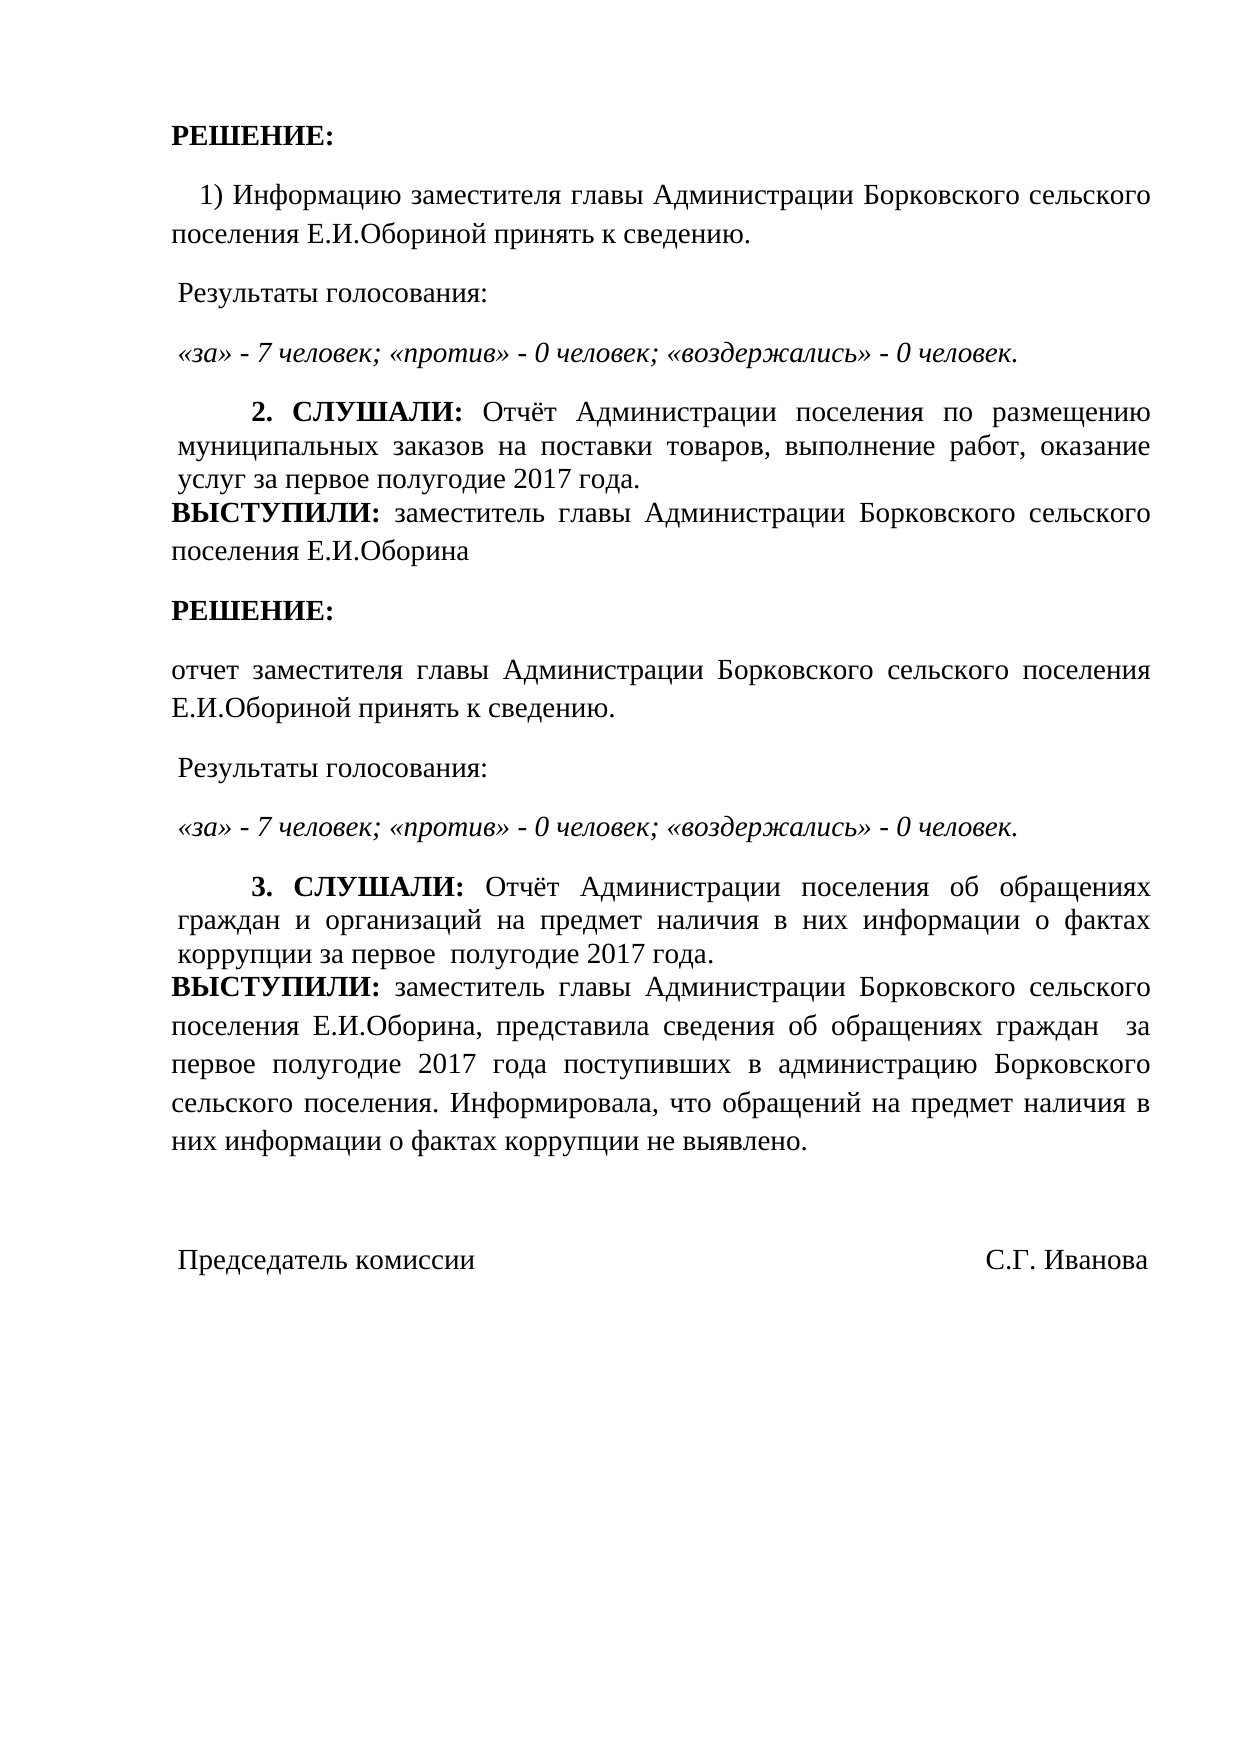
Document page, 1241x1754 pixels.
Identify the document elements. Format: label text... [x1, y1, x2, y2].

text Результаты голосования: [177, 275, 1152, 309]
text ВЫСТУПИЛИ: заместитель главы Администрации Борковского сельского поселения Е.И.Оборина, представила сведения об обращениях граждан за первое полугодие 2017 года поступивших в администрацию Борковского сельского поселения. Информировала, что обращений на предмет наличия в них информации о фактах коррупции не выявлено. [171, 969, 1152, 1157]
text ВЫСТУПИЛИ: заместитель главы Администрации Борковского сельского поселения Е.И.Оборина [171, 495, 1152, 567]
text отчет заместителя главы Администрации Борковского сельского поселения Е.И.Обориной принять к сведению. [171, 652, 1152, 724]
text «за» - 7 человек; «против» - 0 человек; «воздержались» - 0 человек. [177, 335, 1152, 368]
text РЕШЕНИЕ: [171, 593, 1152, 626]
text РЕШЕНИЕ: [171, 118, 1152, 152]
text Председатель комиссии С.Г. Иванова [177, 1242, 1152, 1276]
text 3. СЛУШАЛИ: Отчёт Администрации поселения об обращениях граждан и организаций на предмет наличия в них информации о фактах коррупции за первое полугодие 2017 года. [177, 869, 1152, 969]
text «за» - 7 человек; «против» - 0 человек; «воздержались» - 0 человек. [177, 809, 1152, 843]
text Результаты голосования: [177, 750, 1152, 783]
text 2. СЛУШАЛИ: Отчёт Администрации поселения по размещению муниципальных заказов на поставки товаров, выполнение работ, оказание услуг за первое полугодие 2017 года. [177, 394, 1152, 495]
text 1) Информацию заместителя главы Администрации Борковского сельского поселения Е.И.Обориной принять к сведению. [171, 177, 1152, 249]
